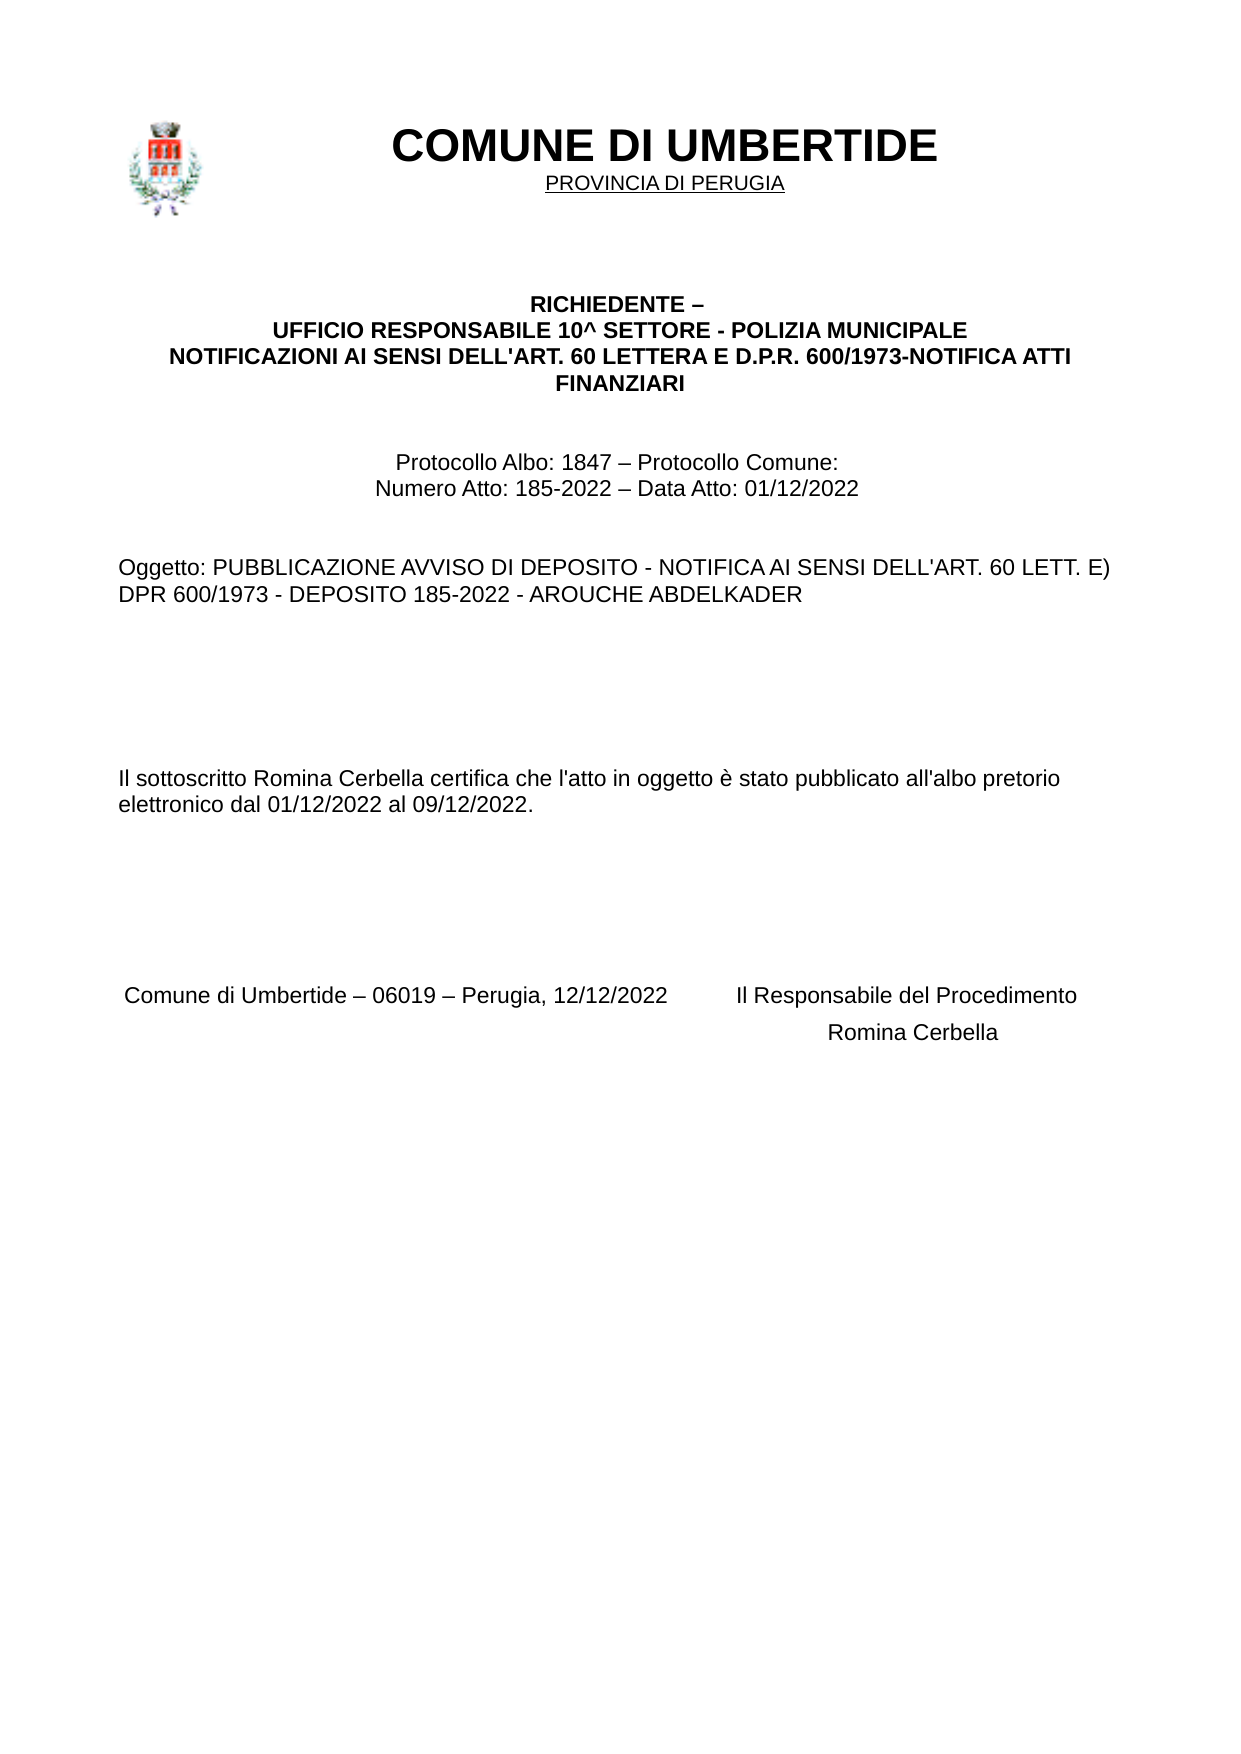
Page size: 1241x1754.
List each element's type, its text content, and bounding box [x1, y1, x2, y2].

text Il sottoscritto Romina Cerbella certifica che l'atto in oggetto è stato pubblicato all'albo pretorio elettronico dal 01/12/2022 al 09/12/2022. [118, 765, 1122, 818]
text PROVINCIA DI PERUGIA [208, 171, 1122, 195]
text NOTIFICAZIONI AI SENSI DELL'ART. 60 LETTERA E D.P.R. 600/1973-NOTIFICA ATTI FINANZIARI [118, 343, 1122, 396]
text Protocollo Albo: 1847 – Protocollo Comune: [118, 449, 1122, 475]
text RICHIEDENTE – [118, 291, 1122, 317]
text COMUNE DI UMBERTIDE [118, 118, 1122, 171]
text Numero Atto: 185-2022 – Data Atto: 01/12/2022 [118, 475, 1122, 501]
text Oggetto: PUBBLICAZIONE AVVISO DI DEPOSITO - NOTIFICA AI SENSI DELL'ART. 60 LETT. E) DPR 600/1973 - DEPOSITO 185-2022 - AROUCHE ABDELKADER [118, 554, 1122, 607]
table_header Il Responsabile del Procedimento [696, 976, 1123, 1014]
table_cell [118, 1014, 696, 1051]
table_cell Romina Cerbella [696, 1014, 1123, 1051]
table_header Comune di Umbertide – 06019 – Perugia, 12/12/2022 [118, 976, 696, 1014]
text UFFICIO RESPONSABILE 10^ SETTORE - POLIZIA MUNICIPALE [118, 317, 1122, 343]
